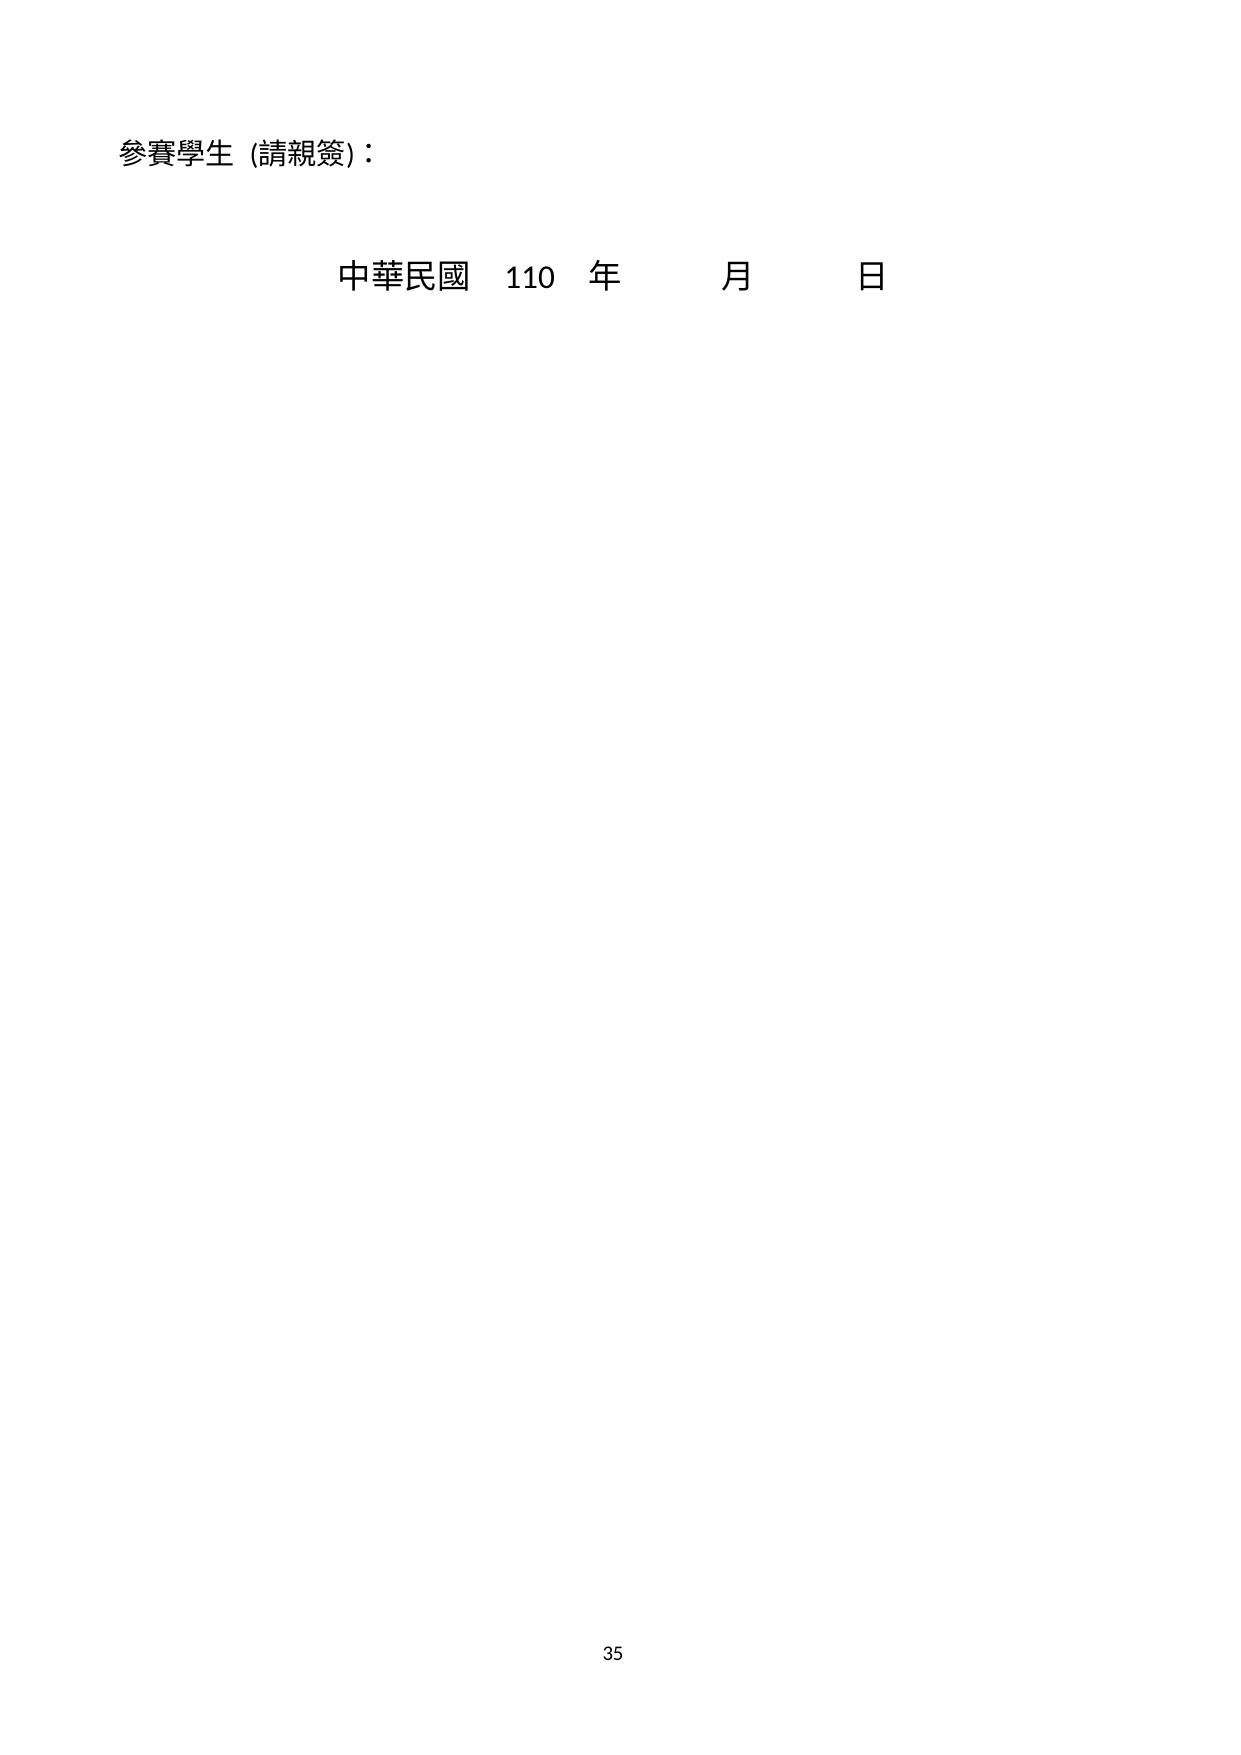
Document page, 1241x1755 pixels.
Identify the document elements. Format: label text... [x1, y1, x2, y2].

text 參賽學生 (請親簽)： [118, 118, 1107, 176]
text 中華民國 110 年 月 日 [118, 249, 1107, 298]
